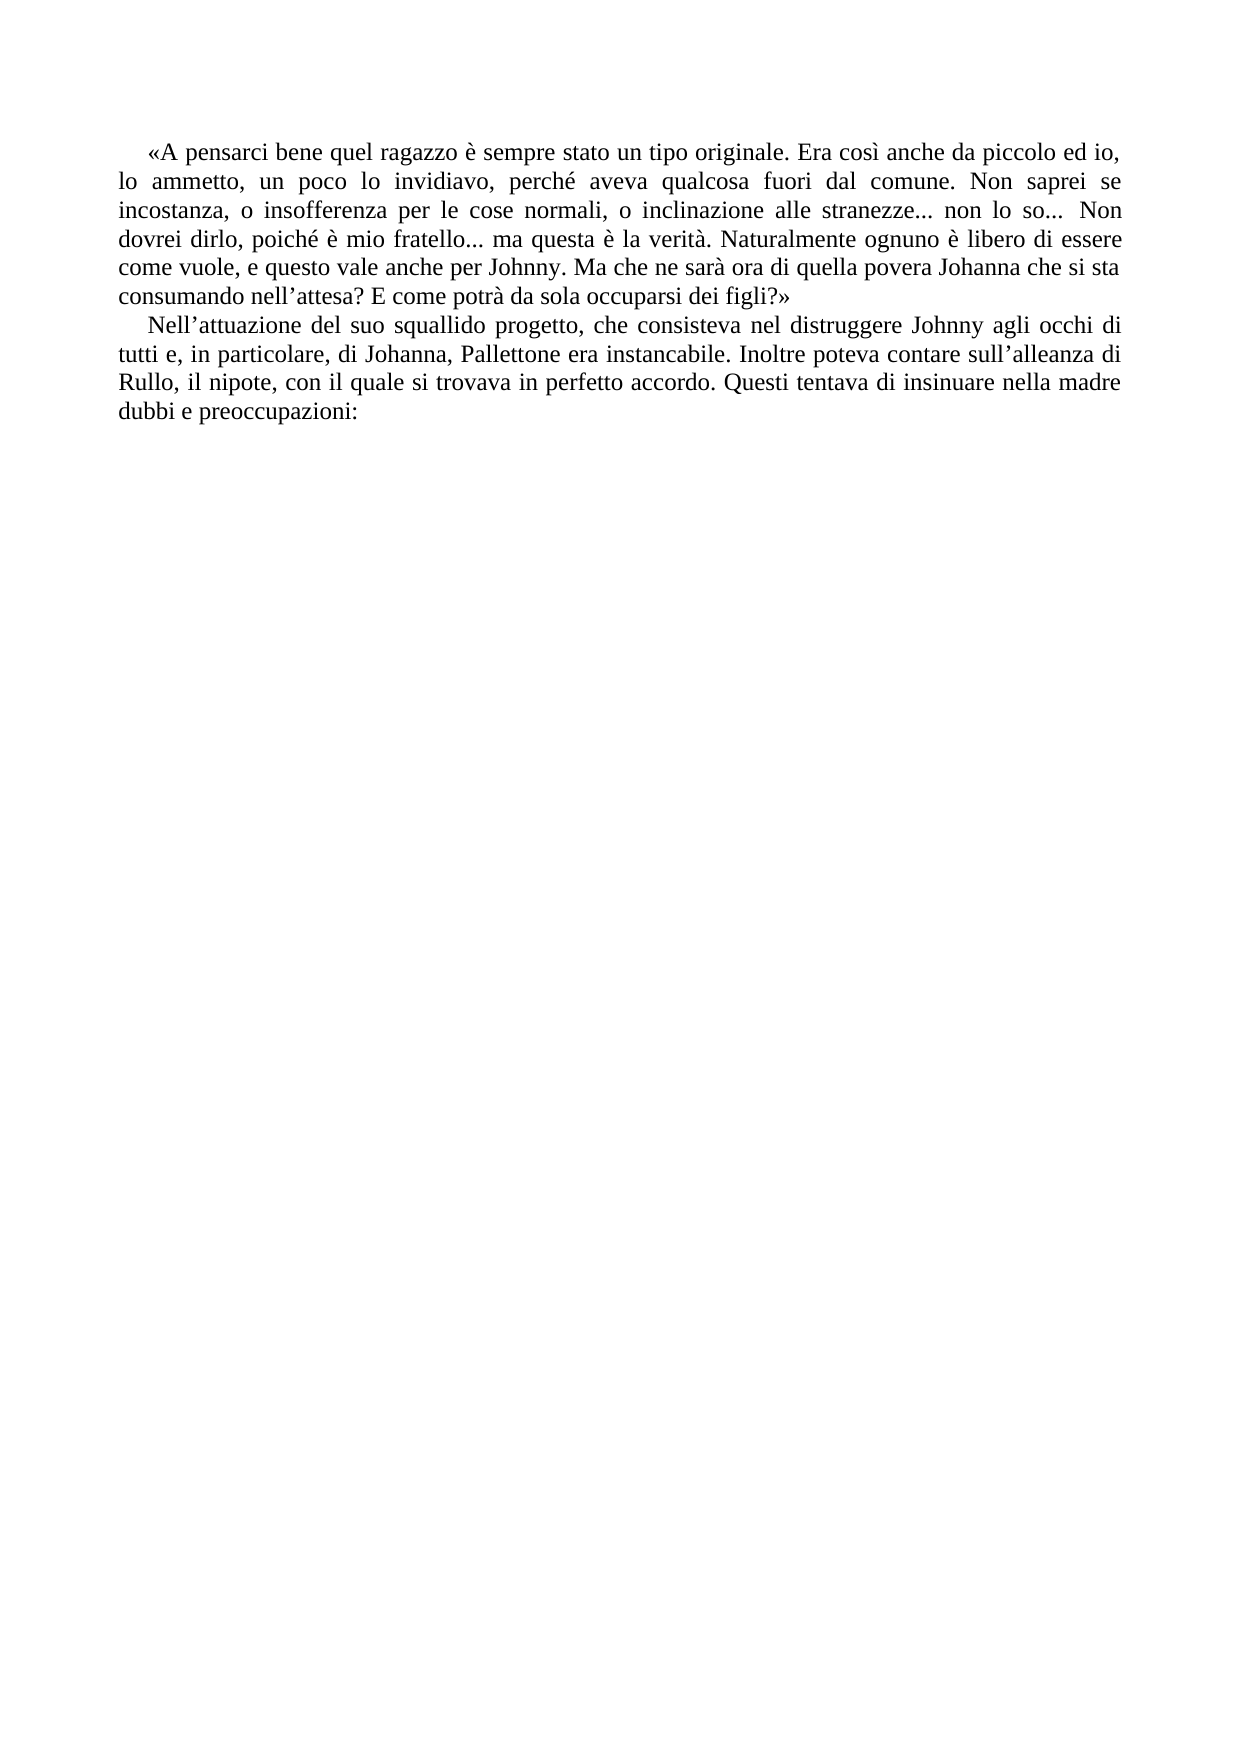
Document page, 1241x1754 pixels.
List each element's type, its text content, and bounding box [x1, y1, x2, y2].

text Nell’attuazione del suo squallido progetto, che consisteva nel distruggere Johnny agli occhi di tutti e, in particolare, di Johanna, Pallettone era instancabile. Inoltre poteva contare sull’alleanza di Rullo, il nipote, con il quale si trovava in perfetto accordo. Questi tentava di insinuare nella madre dubbi e preoccupazioni: [118, 310, 1122, 425]
text «A pensarci bene quel ragazzo è sempre stato un tipo originale. Era così anche da piccolo ed io, lo ammetto, un poco lo invidiavo, perché aveva qualcosa fuori dal comune. Non saprei se incostanza, o insofferenza per le cose normali, o inclinazione alle stranezze... non lo so... Non dovrei dirlo, poiché è mio fratello... ma questa è la verità. Naturalmente ognuno è libero di essere come vuole, e questo vale anche per Johnny. Ma che ne sarà ora di quella povera Johanna che si sta consumando nell’attesa? E come potrà da sola occuparsi dei figli?» [118, 137, 1122, 310]
